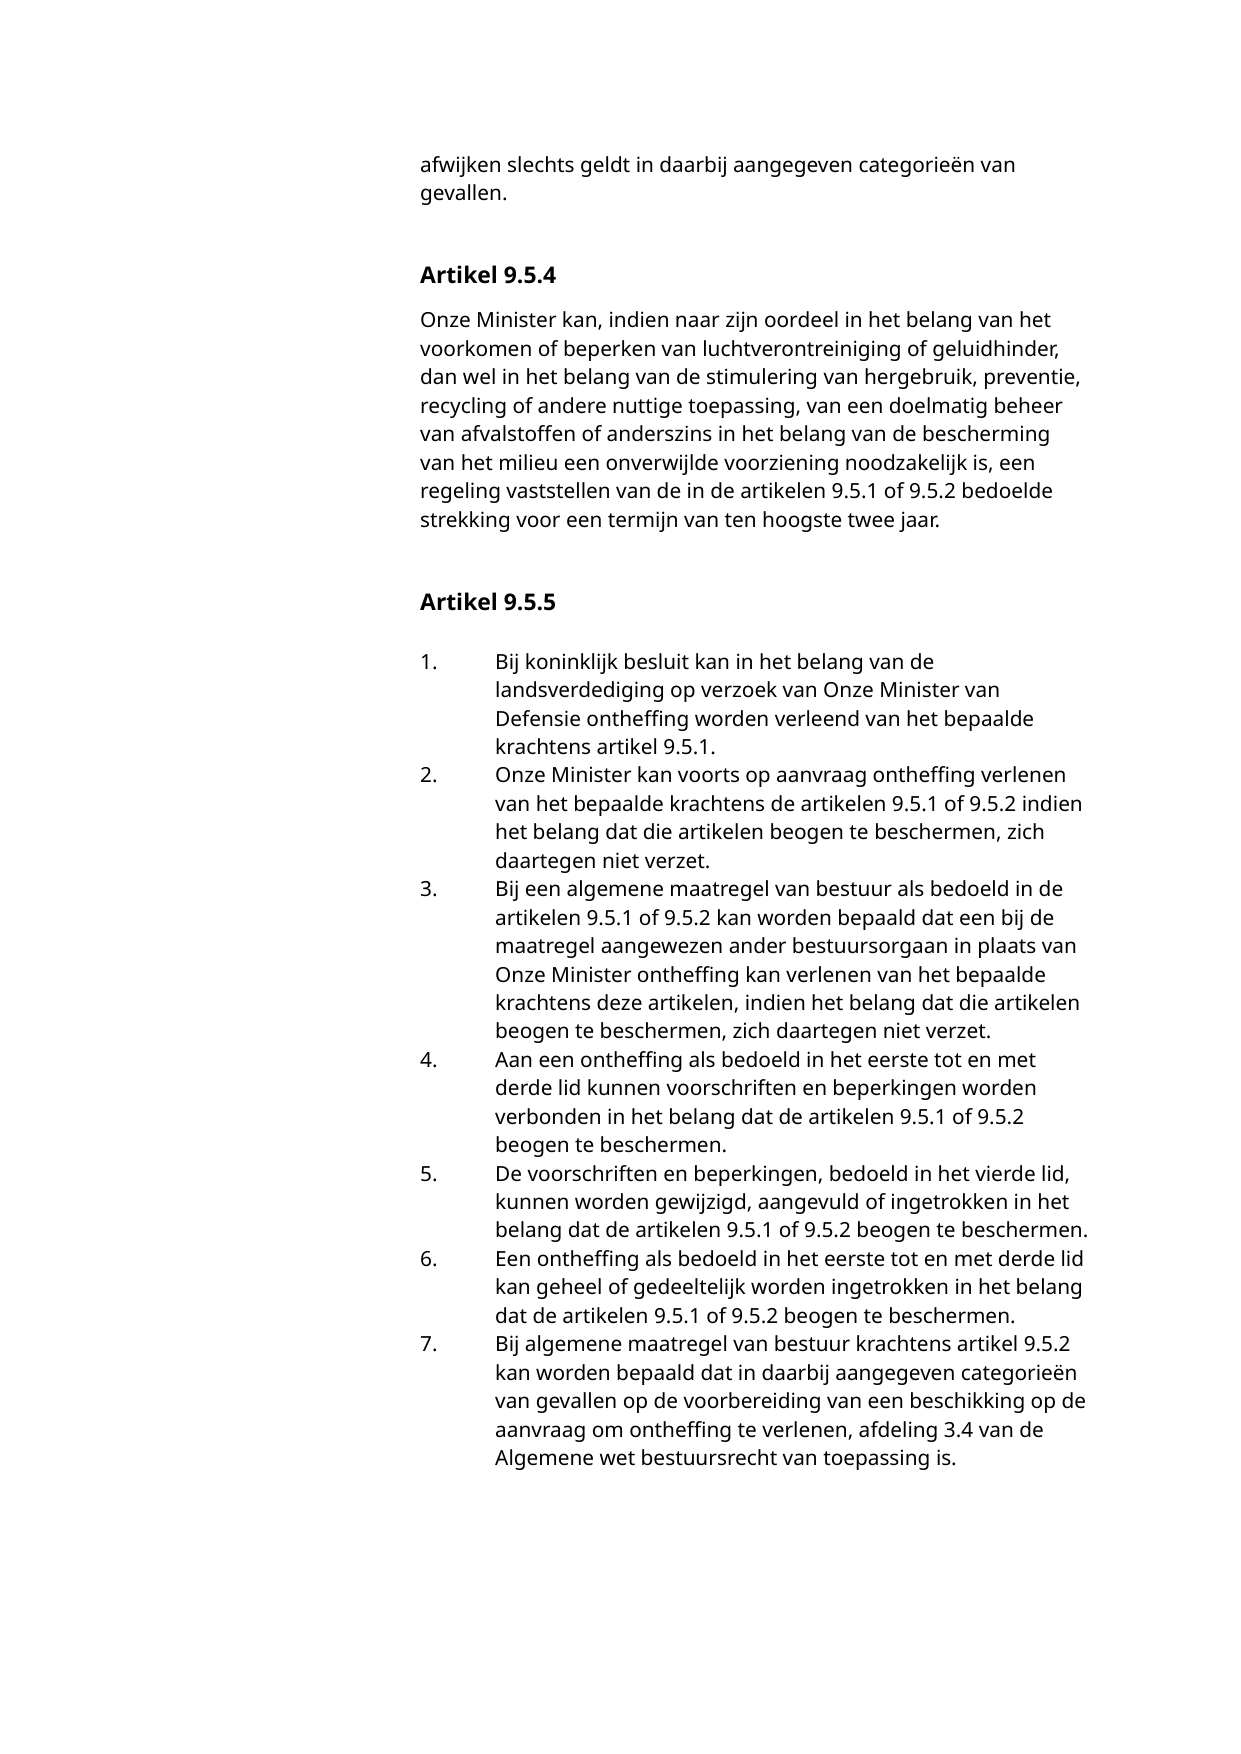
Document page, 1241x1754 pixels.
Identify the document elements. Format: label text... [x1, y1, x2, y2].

subtitle Artikel 9.5.4 [420, 259, 1090, 291]
text Onze Minister kan, indien naar zijn oordeel in het belang van het voorkomen of beperken van luchtverontreiniging of geluidhinder, dan wel in het belang van de stimulering van hergebruik, preventie, recycling of andere nuttige toepassing, van een doelmatig beheer van afvalstoffen of anderszins in het belang van de bescherming van het milieu een onverwijlde voorziening noodzakelijk is, een regeling vaststellen van de in de artikelen 9.5.1 of 9.5.2 bedoelde strekking voor een termijn van ten hoogste twee jaar. [420, 306, 1090, 533]
list De voorschriften en beperkingen, bedoeld in het vierde lid, kunnen worden gewijzigd, aangevuld of ingetrokken in het belang dat de artikelen 9.5.1 of 9.5.2 beogen te beschermen. [420, 1159, 1090, 1244]
list Bij algemene maatregel van bestuur krachtens artikel 9.5.2 kan worden bepaald dat in daarbij aangegeven categorieën van gevallen op de voorbereiding van een beschikking op de aanvraag om ontheffing te verlenen, afdeling 3.4 van de Algemene wet bestuursrecht van toepassing is. [420, 1329, 1090, 1472]
text afwijken slechts geldt in daarbij aangegeven categorieën van gevallen. [420, 150, 1090, 207]
list Aan een ontheffing als bedoeld in het eerste tot en met derde lid kunnen voorschriften en beperkingen worden verbonden in het belang dat de artikelen 9.5.1 of 9.5.2 beogen te beschermen. [420, 1045, 1090, 1159]
list Bij koninklijk besluit kan in het belang van de landsverdediging op verzoek van Onze Minister van Defensie ontheffing worden verleend van het bepaalde krachtens artikel 9.5.1. [420, 647, 1090, 761]
subtitle Artikel 9.5.5 [420, 586, 1090, 617]
list Een ontheffing als bedoeld in het eerste tot en met derde lid kan geheel of gedeeltelijk worden ingetrokken in het belang dat de artikelen 9.5.1 of 9.5.2 beogen te beschermen. [420, 1244, 1090, 1329]
list Onze Minister kan voorts op aanvraag ontheffing verlenen van het bepaalde krachtens de artikelen 9.5.1 of 9.5.2 indien het belang dat die artikelen beogen te beschermen, zich daartegen niet verzet. [420, 761, 1090, 874]
list Bij een algemene maatregel van bestuur als bedoeld in de artikelen 9.5.1 of 9.5.2 kan worden bepaald dat een bij de maatregel aangewezen ander bestuursorgaan in plaats van Onze Minister ontheffing kan verlenen van het bepaalde krachtens deze artikelen, indien het belang dat die artikelen beogen te beschermen, zich daartegen niet verzet. [420, 874, 1090, 1045]
